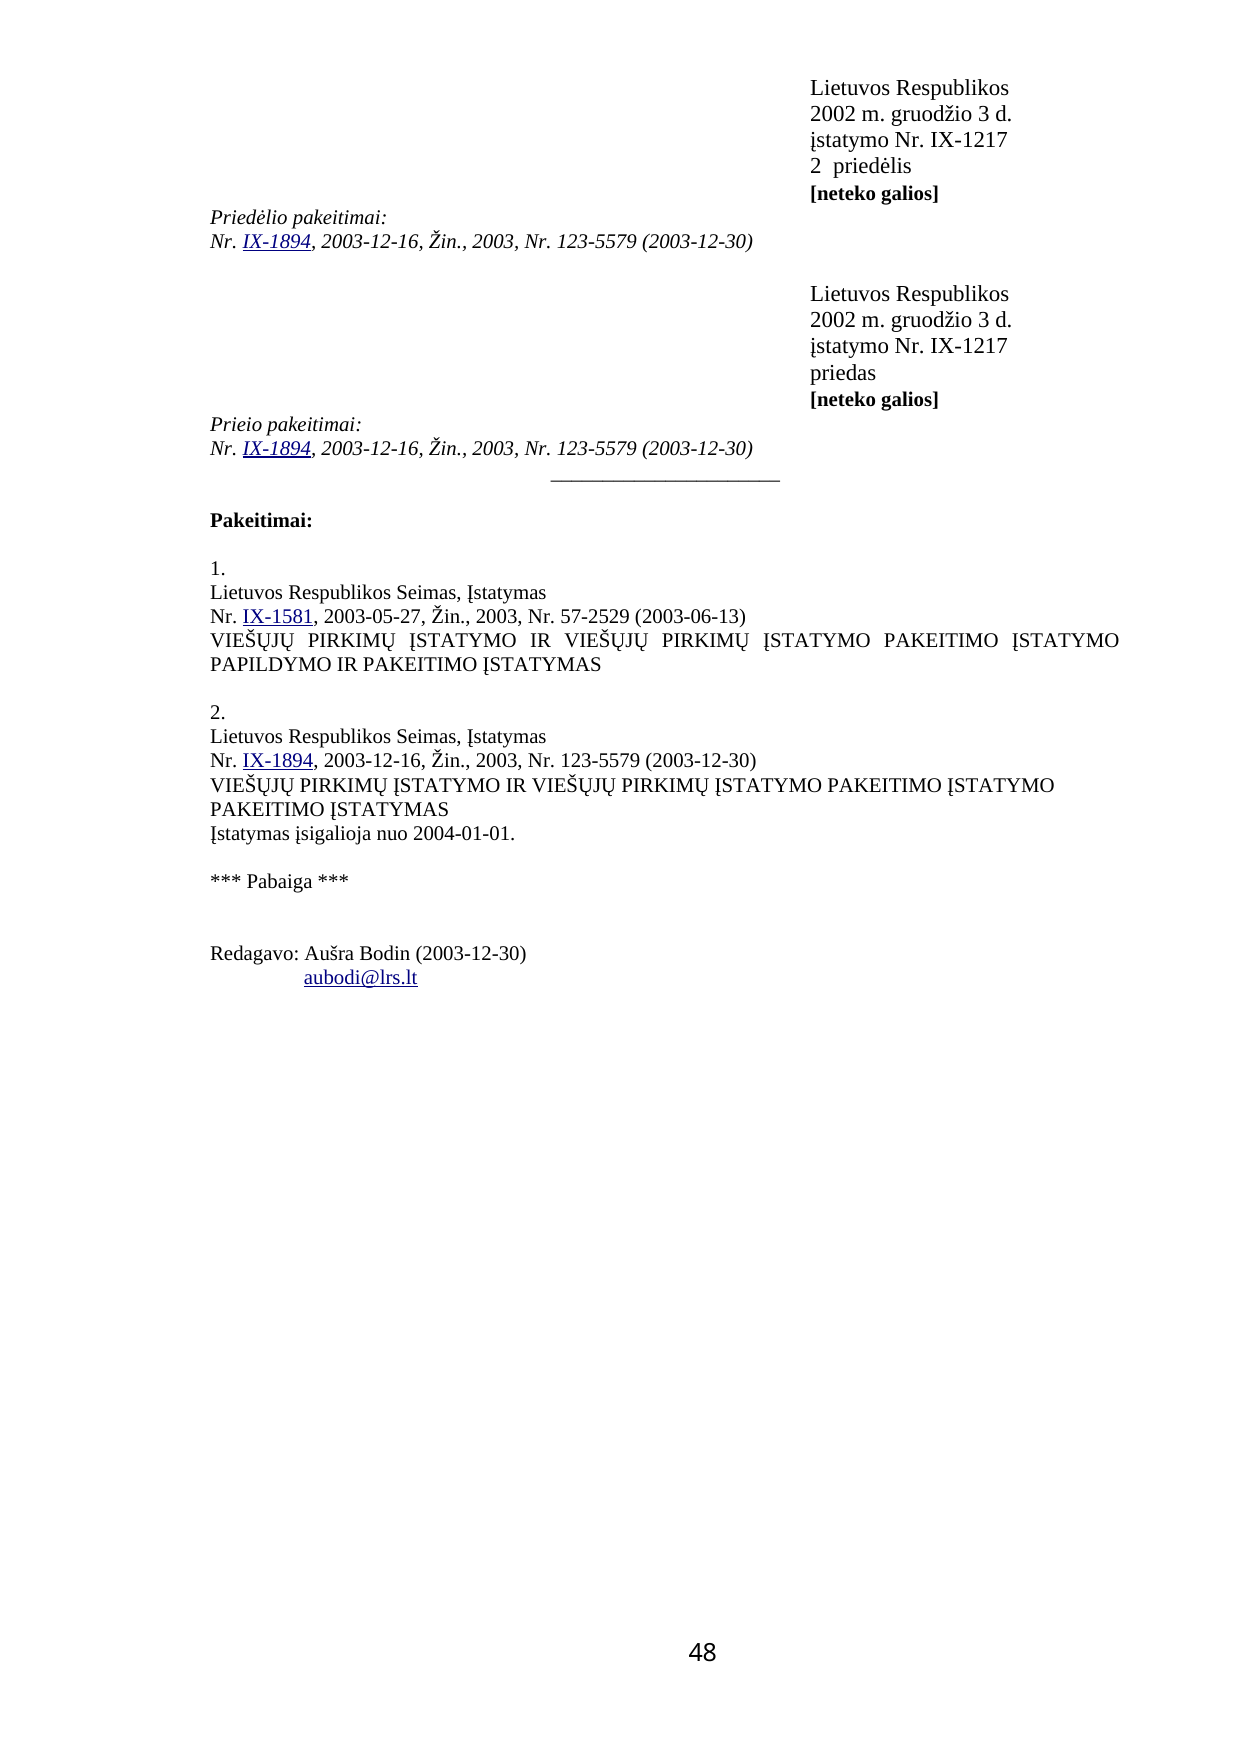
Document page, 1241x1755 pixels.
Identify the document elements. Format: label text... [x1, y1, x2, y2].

text 2002 m. gruodžio 3 d. [210, 306, 1120, 332]
text Nr. IX-1581, 2003-05-27, Žin., 2003, Nr. 57-2529 (2003-06-13) [210, 604, 1120, 628]
text Nr. IX-1894, 2003-12-16, Žin., 2003, Nr. 123-5579 (2003-12-30) [210, 436, 1120, 460]
text [neteko galios] [210, 385, 1120, 412]
text priedas [210, 359, 1120, 385]
text [neteko galios] [210, 179, 1120, 205]
text 2002 m. gruodžio 3 d. [210, 100, 1120, 126]
text ______________________ [210, 460, 1120, 484]
text įstatymo Nr. IX-1217 [210, 126, 1120, 153]
text įstatymo Nr. IX-1217 [210, 332, 1120, 359]
text Nr. IX-1894, 2003-12-16, Žin., 2003, Nr. 123-5579 (2003-12-30) [210, 748, 1120, 772]
text Lietuvos Respublikos Seimas, Įstatymas [210, 724, 1120, 748]
text Lietuvos Respublikos [210, 73, 1120, 100]
text Priedėlio pakeitimai: [210, 205, 1120, 229]
text 2. [210, 700, 1120, 724]
text Nr. IX-1894, 2003-12-16, Žin., 2003, Nr. 123-5579 (2003-12-30) [210, 229, 1120, 253]
text Pakeitimai: [210, 508, 1120, 532]
text VIEŠŲJŲ PIRKIMŲ ĮSTATYMO IR VIEŠŲJŲ PIRKIMŲ ĮSTATYMO PAKEITIMO ĮSTATYMO PAKEITIMO ĮSTATYMAS [210, 772, 1120, 821]
text Prieio pakeitimai: [210, 412, 1120, 436]
text Lietuvos Respublikos [210, 280, 1120, 306]
text Lietuvos Respublikos Seimas, Įstatymas [210, 580, 1120, 604]
text *** Pabaiga *** [210, 869, 1120, 893]
text aubodi@lrs.lt [210, 965, 1120, 989]
text 2 priedėlis [435, 153, 1120, 179]
text Įstatymas įsigalioja nuo 2004-01-01. [210, 821, 1120, 845]
text VIEŠŲJŲ PIRKIMŲ ĮSTATYMO IR VIEŠŲJŲ PIRKIMŲ ĮSTATYMO PAKEITIMO ĮSTATYMO PAPILDYMO IR PAKEITIMO ĮSTATYMAS [210, 628, 1120, 676]
text 1. [210, 556, 1120, 580]
text Redagavo: Aušra Bodin (2003-12-30) [210, 941, 1120, 965]
